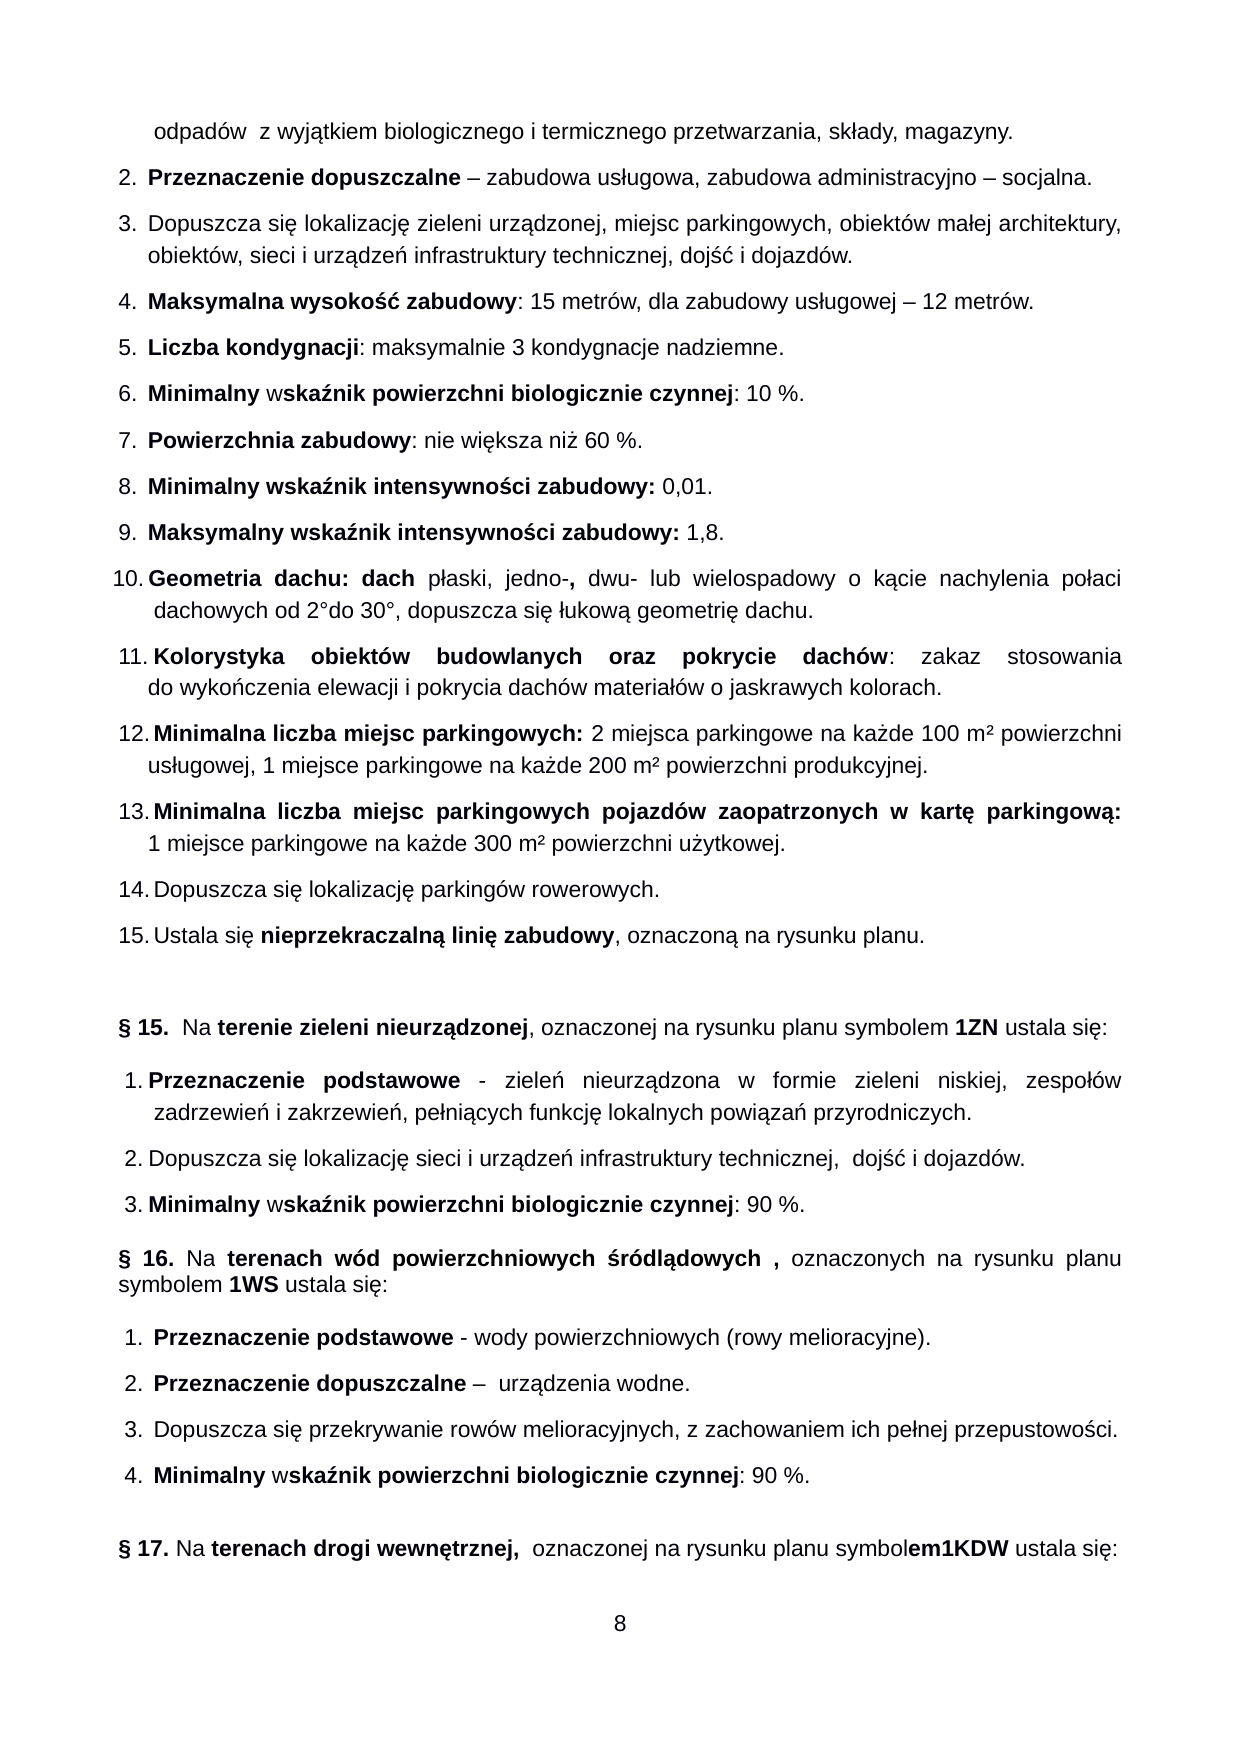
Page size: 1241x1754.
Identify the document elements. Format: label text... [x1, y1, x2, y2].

list Przeznaczenie podstawowe - wody powierzchniowych (rowy melioracyjne). [124, 1324, 1122, 1350]
list Liczba kondygnacji: maksymalnie 3 kondygnacje nadziemne. [118, 334, 1122, 361]
list Dopuszcza się lokalizację parkingów rowerowych. [118, 876, 1122, 902]
text § 17. Na terenach drogi wewnętrznej, oznaczonej na rysunku planu symbolem1KDW ustala się: [118, 1535, 1122, 1561]
text § 15. Na terenie zieleni nieurządzonej, oznaczonej na rysunku planu symbolem 1ZN ustala się: [118, 1014, 1122, 1041]
list Maksymalna wysokość zabudowy: 15 metrów, dla zabudowy usługowej – 12 metrów. [118, 288, 1122, 314]
list Minimalna liczba miejsc parkingowych pojazdów zaopatrzonych w kartę parkingową: 1 miejsce parkingowe na każde 300 m² powierzchni użytkowej. [118, 798, 1122, 856]
list Dopuszcza się lokalizację sieci i urządzeń infrastruktury technicznej, dojść i dojazdów. [124, 1145, 1122, 1171]
list odpadów z wyjątkiem biologicznego i termicznego przetwarzania, składy, magazyny. [112, 118, 1122, 144]
list Powierzchnia zabudowy: nie większa niż 60 %. [118, 427, 1122, 453]
list Przeznaczenie podstawowe - zieleń nieurządzona w formie zieleni niskiej, zespołów zadrzewień i zakrzewień, pełniących funkcję lokalnych powiązań przyrodniczych. [124, 1067, 1122, 1125]
list Minimalny wskaźnik intensywności zabudowy: 0,01. [118, 473, 1122, 499]
list Minimalny wskaźnik powierzchni biologicznie czynnej: 10 %. [118, 380, 1122, 407]
text § 16. Na terenach wód powierzchniowych śródlądowych , oznaczonych na rysunku planu symbolem 1WS ustala się: [118, 1245, 1122, 1298]
list Minimalny wskaźnik powierzchni biologicznie czynnej: 90 %. [124, 1462, 1122, 1489]
list Minimalna liczba miejsc parkingowych: 2 miejsca parkingowe na każde 100 m² powierzchni usługowej, 1 miejsce parkingowe na każde 200 m² powierzchni produkcyjnej. [118, 720, 1122, 778]
list Dopuszcza się lokalizację zieleni urządzonej, miejsc parkingowych, obiektów małej architektury, obiektów, sieci i urządzeń infrastruktury technicznej, dojść i dojazdów. [118, 210, 1122, 268]
list Minimalny wskaźnik powierzchni biologicznie czynnej: 90 %. [124, 1191, 1122, 1217]
list Dopuszcza się przekrywanie rowów melioracyjnych, z zachowaniem ich pełnej przepustowości. [124, 1416, 1122, 1443]
list Maksymalny wskaźnik intensywności zabudowy: 1,8. [118, 519, 1122, 545]
list Przeznaczenie dopuszczalne – urządzenia wodne. [124, 1370, 1122, 1396]
list Geometria dachu: dach płaski, jedno-, dwu- lub wielospadowy o kącie nachylenia połaci dachowych od 2°do 30°, dopuszcza się łukową geometrię dachu. [112, 565, 1122, 623]
list Przeznaczenie dopuszczalne – zabudowa usługowa, zabudowa administracyjno – socjalna. [118, 164, 1122, 191]
list Ustala się nieprzekraczalną linię zabudowy, oznaczoną na rysunku planu. [118, 922, 1122, 948]
list Kolorystyka obiektów budowlanych oraz pokrycie dachów: zakaz stosowania do wykończenia elewacji i pokrycia dachów materiałów o jaskrawych kolorach. [118, 643, 1122, 701]
